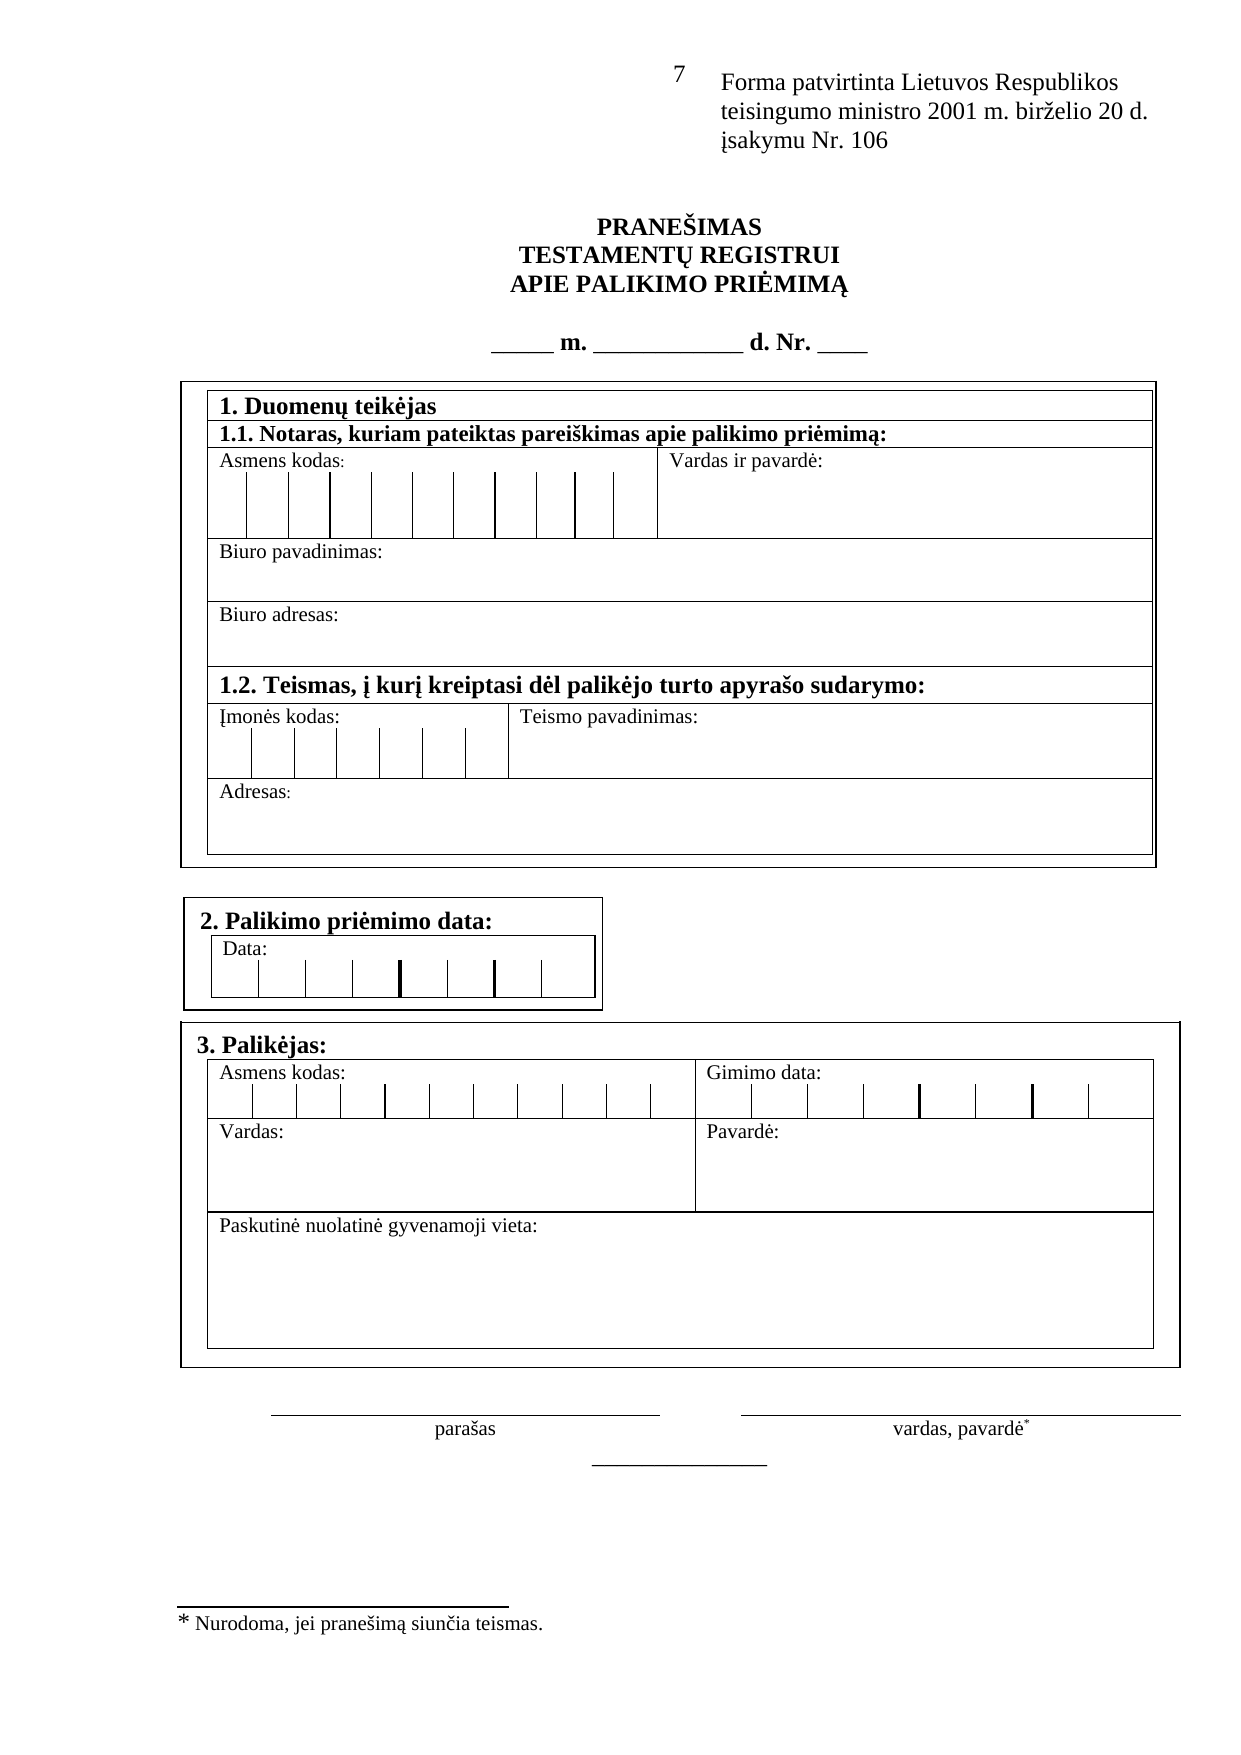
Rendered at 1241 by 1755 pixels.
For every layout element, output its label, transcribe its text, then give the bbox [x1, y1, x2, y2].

table_cell [614, 472, 657, 538]
table_cell [496, 472, 536, 538]
table_cell Įmonės kodas: [208, 704, 508, 728]
table_cell [297, 1084, 340, 1118]
table_cell Biuro adresas: [208, 602, 1152, 626]
table_cell [208, 472, 246, 538]
table_cell [651, 1084, 695, 1118]
table_cell [306, 960, 352, 997]
table_cell [295, 728, 336, 778]
table_cell [380, 728, 422, 778]
table_cell [1089, 1084, 1153, 1118]
table_cell [252, 728, 294, 778]
table_cell [189, 1415, 271, 1440]
table_cell [921, 1084, 975, 1118]
text apie palikimo priėmimą [177, 269, 1181, 298]
table_header Asmens kodas: [208, 1060, 695, 1084]
text 2. Palikimo priėmimo data: [200, 906, 587, 935]
table_cell 1.2. Teismas, į kurį kreiptasi dėl palikėjo turto apyrašo sudarymo: [208, 667, 1152, 703]
text Forma patvirtinta Lietuvos Respublikos teisingumo ministro 2001 m. birželio 20 d. įsakymu Nr. 106 [721, 67, 1155, 154]
table_cell [658, 472, 1152, 538]
table_cell [864, 1084, 918, 1118]
table_cell [208, 1237, 1153, 1348]
text 3. Palikėjas: [197, 1030, 1164, 1059]
table_cell [466, 728, 508, 778]
table_cell [253, 1084, 296, 1118]
table_cell [208, 728, 251, 778]
table_cell [976, 1084, 1031, 1118]
table_cell [337, 728, 379, 778]
table_cell Teismo pavadinimas: [509, 704, 1152, 728]
table_cell Paskutinė nuolatinė gyvenamoji vieta: [208, 1213, 1153, 1237]
table_cell Asmens kodas: [208, 448, 657, 472]
table_cell Biuro pavadinimas: [208, 539, 1152, 563]
table_cell [509, 728, 1152, 778]
table_header [741, 1391, 1181, 1415]
table_cell 1.1. Notaras, kuriam pateiktas pareiškimas apie palikimo priėmimą: [208, 421, 1152, 447]
text PRANEŠIMAS [177, 118, 1181, 241]
table_cell [696, 1084, 751, 1118]
table_cell vardas, pavardė [741, 1416, 1181, 1440]
table_cell [454, 472, 494, 538]
table_cell [563, 1084, 606, 1118]
table_cell [341, 1084, 384, 1118]
table_cell parašas [271, 1416, 659, 1440]
table_header [660, 1391, 741, 1415]
table_cell [208, 1084, 252, 1118]
table_header Gimimo data: [696, 1060, 1153, 1084]
table_cell [413, 472, 453, 538]
table_cell [660, 1415, 741, 1440]
table_cell [752, 1084, 807, 1118]
table_cell [331, 472, 371, 538]
table_header [271, 1391, 659, 1415]
table_cell [430, 1084, 473, 1118]
table_cell [259, 960, 305, 997]
table_header Data: [212, 936, 594, 960]
table_cell [808, 1084, 863, 1118]
table_cell [247, 472, 288, 538]
table_cell [448, 960, 493, 997]
table_header 1. Duomenų teikėjas [208, 391, 1152, 419]
table_cell [212, 960, 258, 997]
table_cell [289, 472, 329, 538]
table_header [189, 1391, 271, 1415]
table_cell [607, 1084, 650, 1118]
table_cell [518, 1084, 562, 1118]
table_cell Adresas: [208, 779, 1152, 803]
table_cell Pavardė: [696, 1119, 1153, 1143]
table_cell [208, 626, 1152, 666]
table_cell [208, 1143, 695, 1211]
table_cell [208, 563, 1152, 601]
table_cell [372, 472, 412, 538]
text _____ m. ____________ d. Nr. ____ [177, 327, 1181, 356]
table_cell [1034, 1084, 1088, 1118]
text Testamentų registrui [177, 241, 1181, 269]
table_cell Vardas ir pavardė: [658, 448, 1152, 472]
table_cell [542, 960, 594, 997]
table_cell [496, 960, 541, 997]
text ______________ [177, 1440, 1181, 1468]
table_cell [353, 960, 398, 997]
table_cell [474, 1084, 517, 1118]
table_cell [386, 1084, 429, 1118]
table_cell [537, 472, 574, 538]
table_cell [576, 472, 613, 538]
table_cell [402, 960, 447, 997]
text [706, 60, 1170, 212]
table_cell [208, 803, 1152, 854]
table_cell [423, 728, 465, 778]
table_cell Vardas: [208, 1119, 695, 1143]
table_cell [696, 1143, 1153, 1211]
